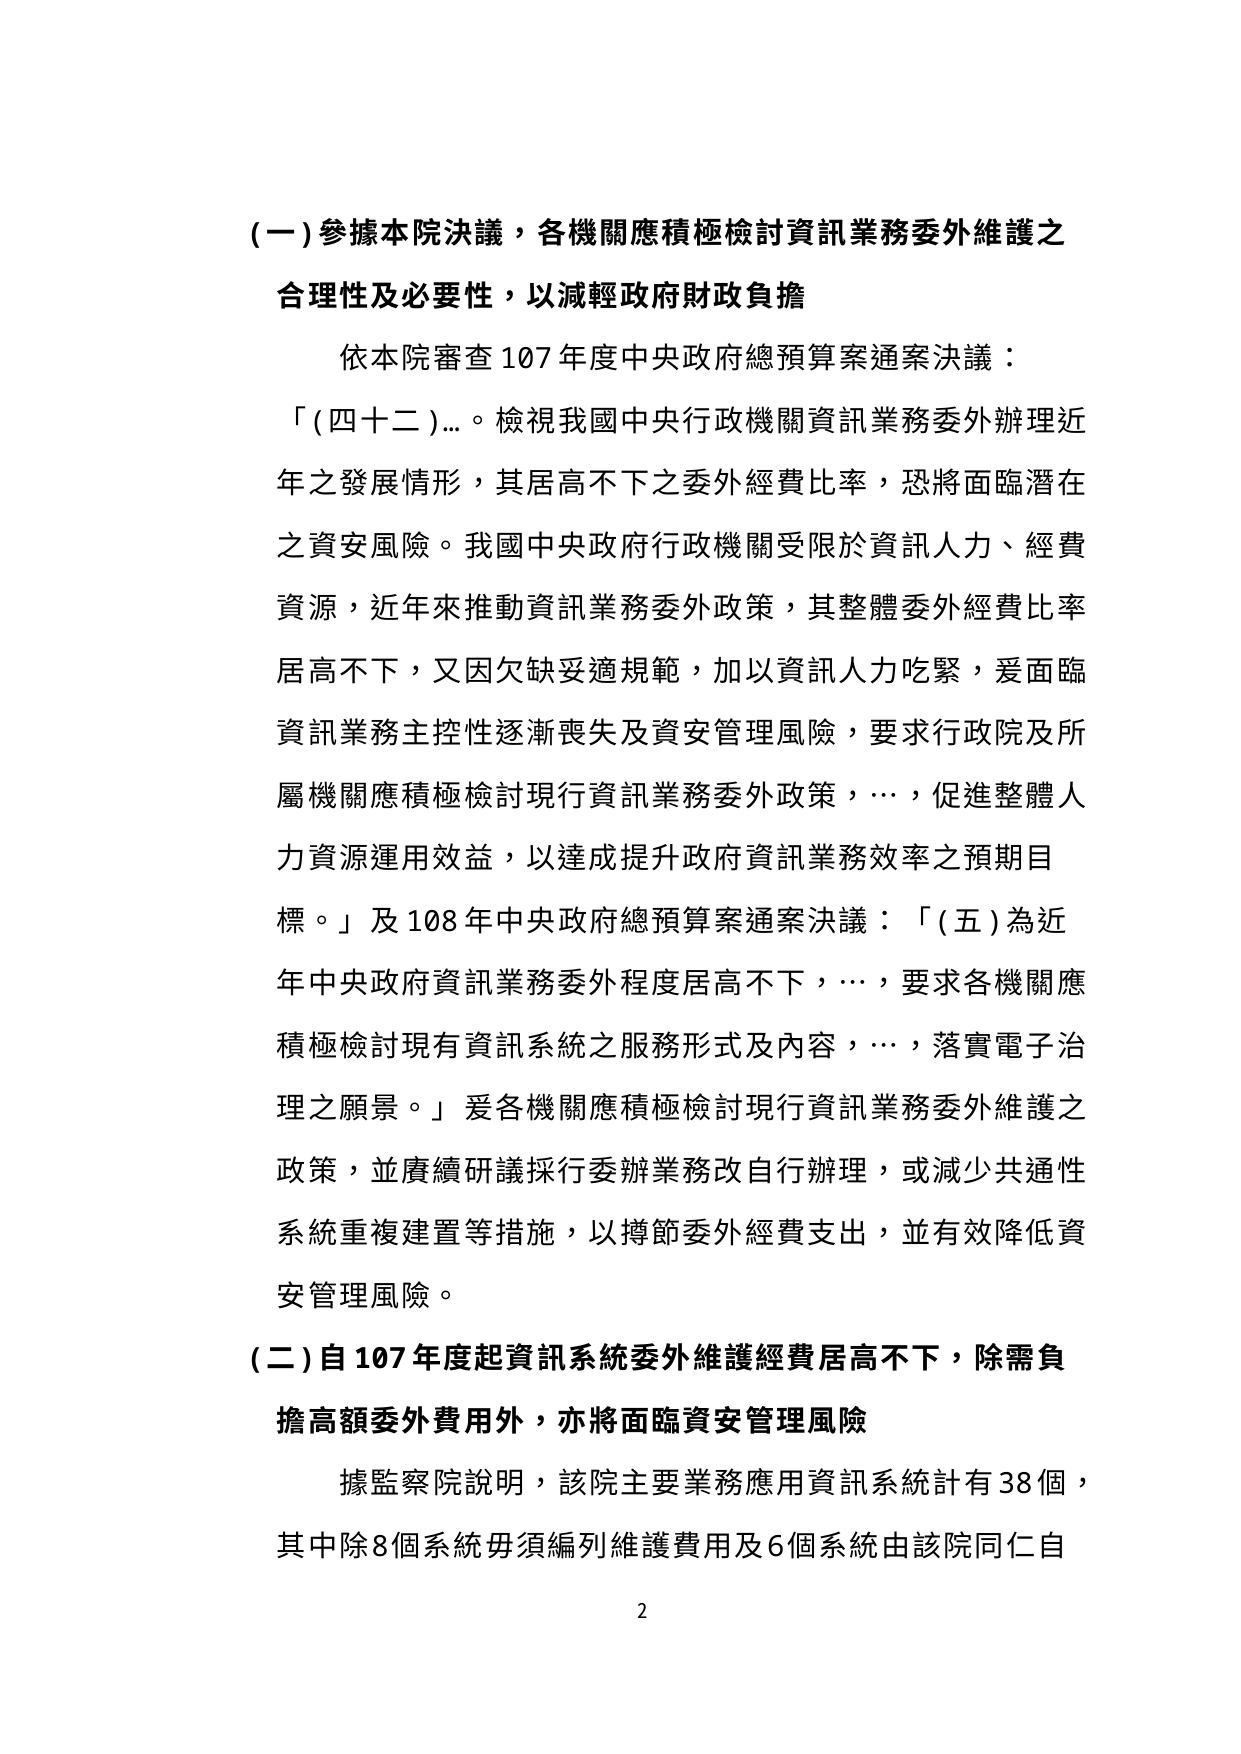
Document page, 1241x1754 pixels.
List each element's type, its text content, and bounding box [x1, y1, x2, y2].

text (一)參據本院決議，各機關應積極檢討資訊業務委外維護之合理性及必要性，以減輕政府財政負擔 [241, 189, 1088, 314]
text (二)自107年度起資訊系統委外維護經費居高不下，除需負擔高額委外費用外，亦將面臨資安管理風險 [241, 1314, 1088, 1439]
text 據監察院說明，該院主要業務應用資訊系統計有38個，其中除8個系統毋須編列維護費用及6個系統由該院同仁自行維護外，尚有24個應用資訊系統需委外維護(其中3個系統與他機關共用或屬共通性資訊系統，僅需負擔部分維護費用)，經整併後，113年度預計有20個委外專案，預算數1,131萬元（詳表1及表2）。盱衡105至113年度之監察業務資訊系統委外維護項目數及其經費趨勢，105年度為17項、774萬2千元(預算數，以下均同)，至107年度委外維護項目雖減為14項，惟預算數卻突破1,000萬元，108至113年度之預算均高於1,000萬元(詳如表2)，居高不下。考量各項業務資訊系統屬該院較為核心職能或較具機敏性之作業項目，如多數仍委由民間業者協助辦理，除需花費高額委外費用外，其後亦恐面臨業務不連貫、經驗無法傳承及資安管理等風險。 [270, 1439, 1088, 1564]
text 依本院審查107年度中央政府總預算案通案決議：「(四十二)…。檢視我國中央行政機關資訊業務委外辦理近年之發展情形，其居高不下之委外經費比率，恐將面臨潛在之資安風險。我國中央政府行政機關受限於資訊人力、經費資源，近年來推動資訊業務委外政策，其整體委外經費比率居高不下，又因欠缺妥適規範，加以資訊人力吃緊，爰面臨資訊業務主控性逐漸喪失及資安管理風險，要求行政院及所屬機關應積極檢討現行資訊業務委外政策，…，促進整體人力資源運用效益，以達成提升政府資訊業務效率之預期目標。」及108年中央政府總預算案通案決議：「(五)為近年中央政府資訊業務委外程度居高不下，…，要求各機關應積極檢討現有資訊系統之服務形式及內容，…，落實電子治理之願景。」爰各機關應積極檢討現行資訊業務委外維護之政策，並賡續研議採行委辦業務改自行辦理，或減少共通性系統重複建置等措施，以撙節委外經費支出，並有效降低資安管理風險。 [270, 314, 1088, 1314]
